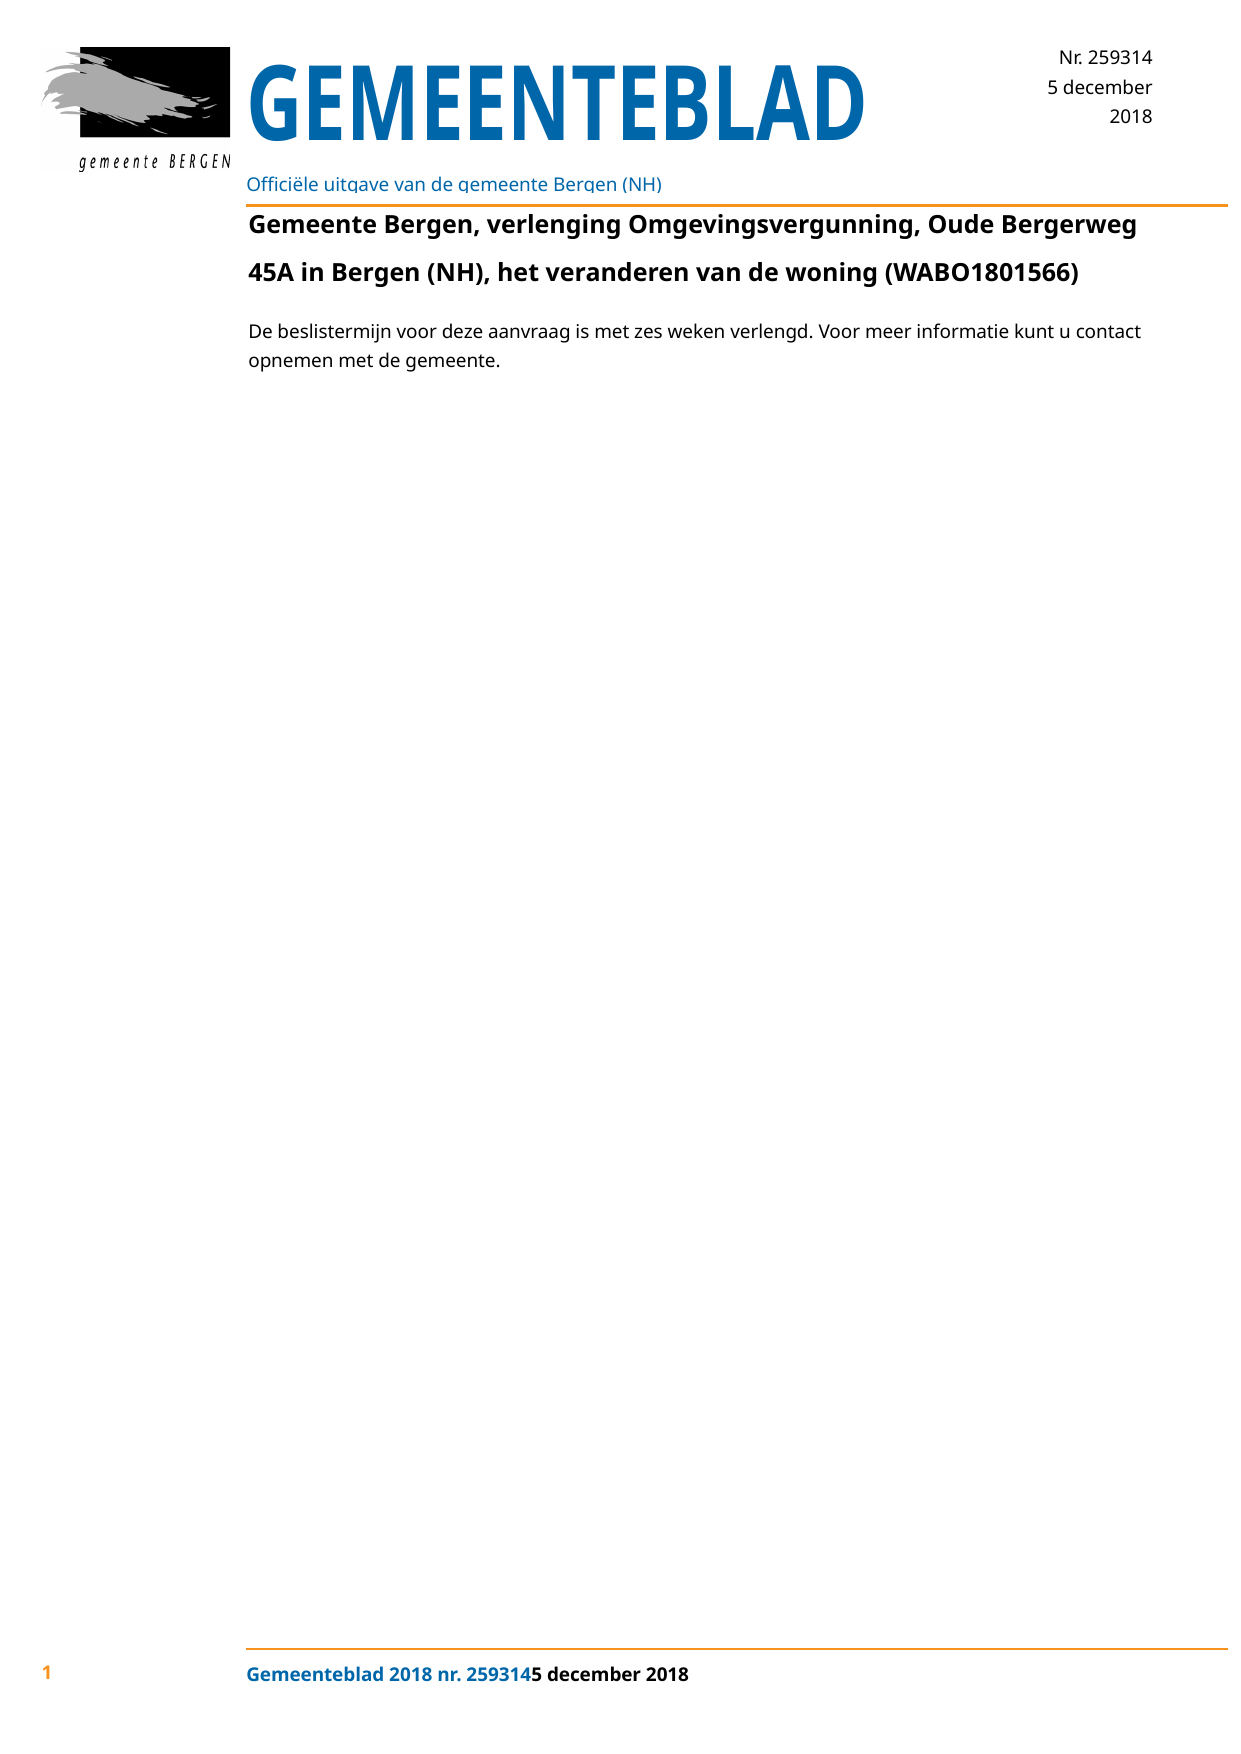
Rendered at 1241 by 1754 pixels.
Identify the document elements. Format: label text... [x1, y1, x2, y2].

picture [41, 47, 231, 172]
text Gemeente Bergen, verlenging Omgevingsvergunning, Oude Bergerweg 45A in Bergen (NH), het veranderen van de woning (WABO1801566) [248, 207, 1152, 288]
text De beslistermijn voor deze aanvraag is met zes weken verlengd. Voor meer informatie kunt u contact opnemen met de gemeente. [248, 318, 1152, 373]
